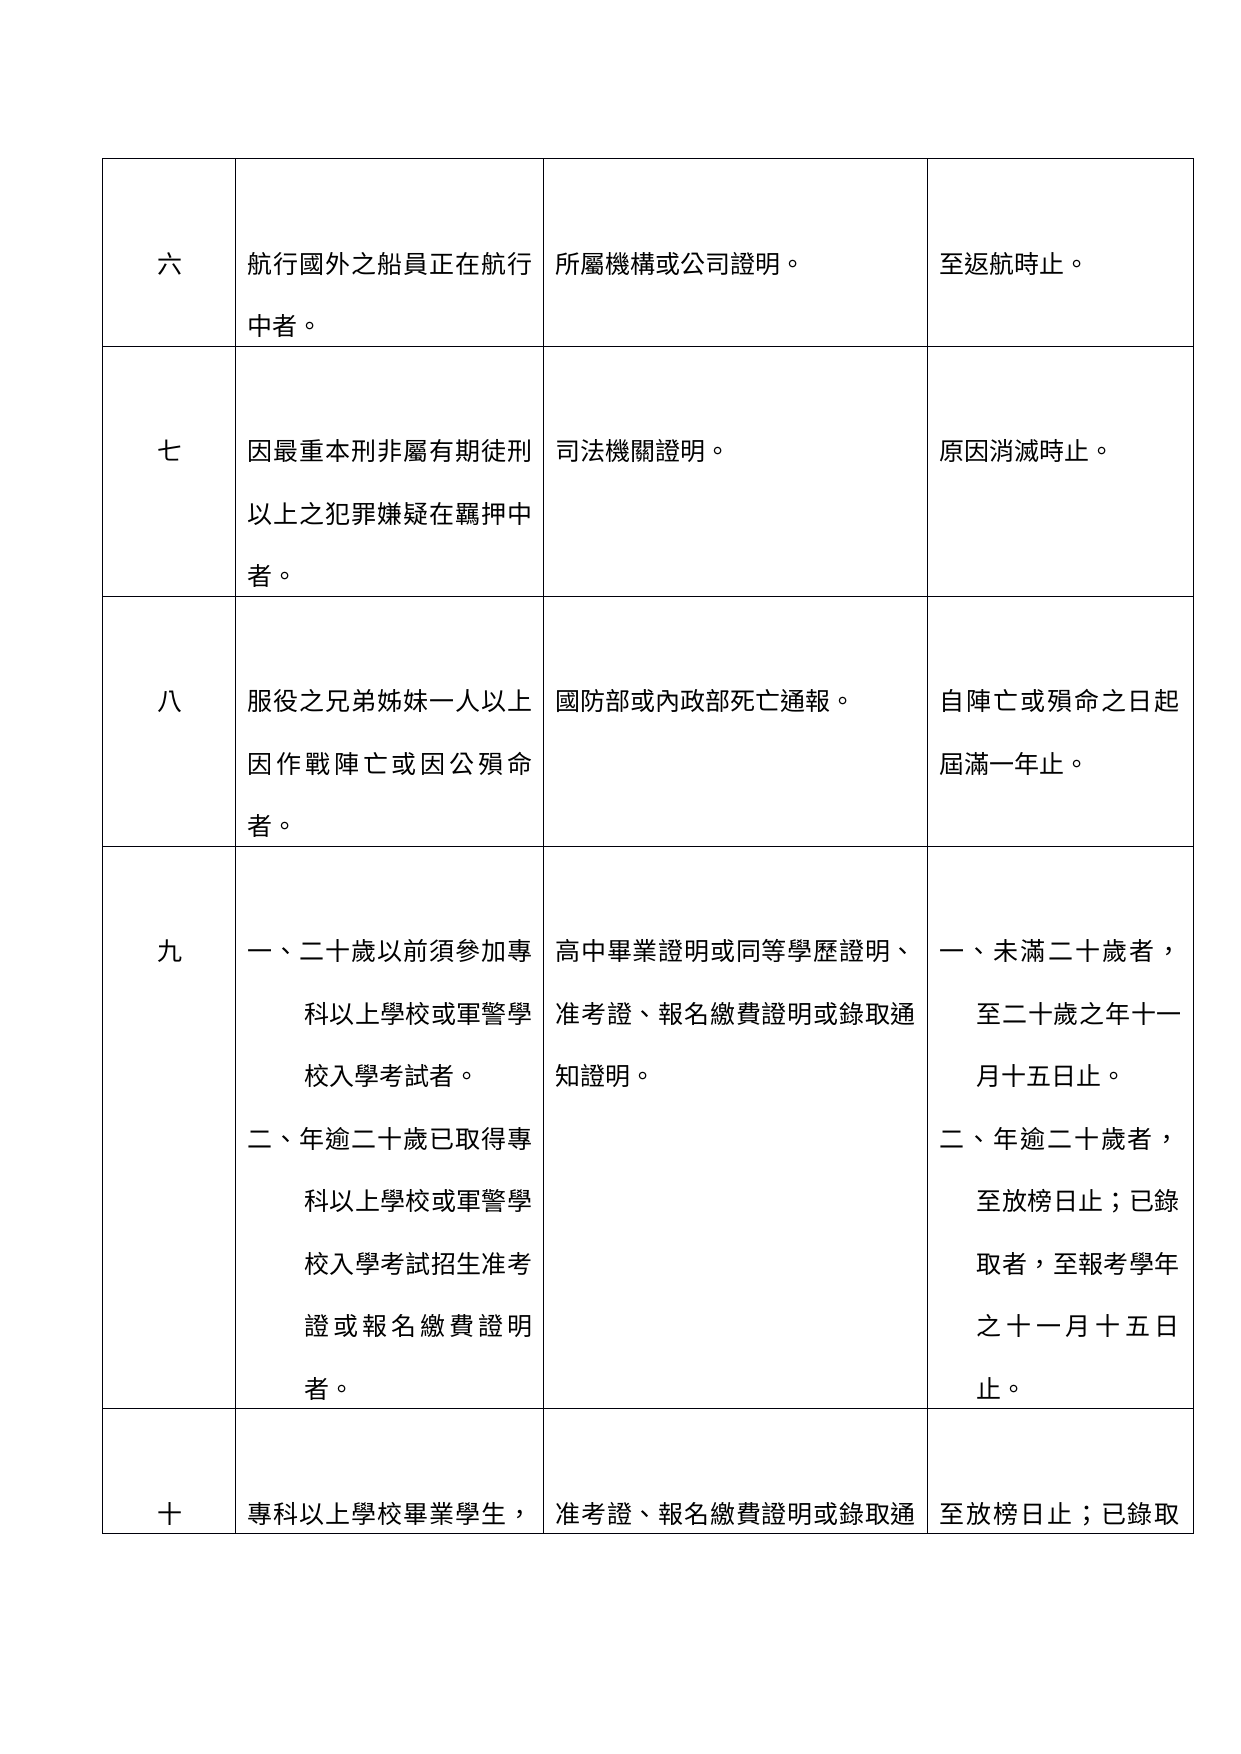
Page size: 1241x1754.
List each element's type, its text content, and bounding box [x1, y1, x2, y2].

table_cell 高中畢業證明或同等學歷證明、准考證、報名繳費證明或錄取通知證明。 [544, 847, 927, 1408]
table_cell 至放榜日止；已錄取 [928, 1409, 1193, 1533]
table_cell 因最重本刑非屬有期徒刑以上之犯罪嫌疑在羈押中者。 [236, 347, 543, 596]
table_cell 一、二十歲以前須參加專科以上學校或軍警學校入學考試者。 二、年逾二十歲已取得專科以上學校或軍警學校入學考試招生准考證或報名繳費證明者。 [236, 847, 543, 1408]
table_cell 一、未滿二十歲者，至二十歲之年十一月十五日止。 二、年逾二十歲者，至放榜日止；已錄取者，至報考學年之十一月十五日止。 [928, 847, 1193, 1408]
table_cell 國防部或內政部死亡通報。 [544, 597, 927, 846]
table_cell 至返航時止。 [928, 159, 1193, 346]
table_cell 服役之兄弟姊妹一人以上因作戰陣亡或因公殞命者。 [236, 597, 543, 846]
table_cell 專科以上學校畢業學生， [236, 1409, 543, 1533]
table_cell 航行國外之船員正在航行中者。 [236, 159, 543, 346]
table_cell 所屬機構或公司證明。 [544, 159, 927, 346]
table_cell 七 [103, 347, 235, 596]
table_cell 准考證、報名繳費證明或錄取通 [544, 1409, 927, 1533]
table_cell 九 [103, 847, 235, 1408]
table_cell 十 [103, 1409, 235, 1533]
table_cell 八 [103, 597, 235, 846]
table_cell 司法機關證明。 [544, 347, 927, 596]
table_cell 原因消滅時止。 [928, 347, 1193, 596]
table_cell 自陣亡或殞命之日起屆滿一年止。 [928, 597, 1193, 846]
table_cell 六 [103, 159, 235, 346]
